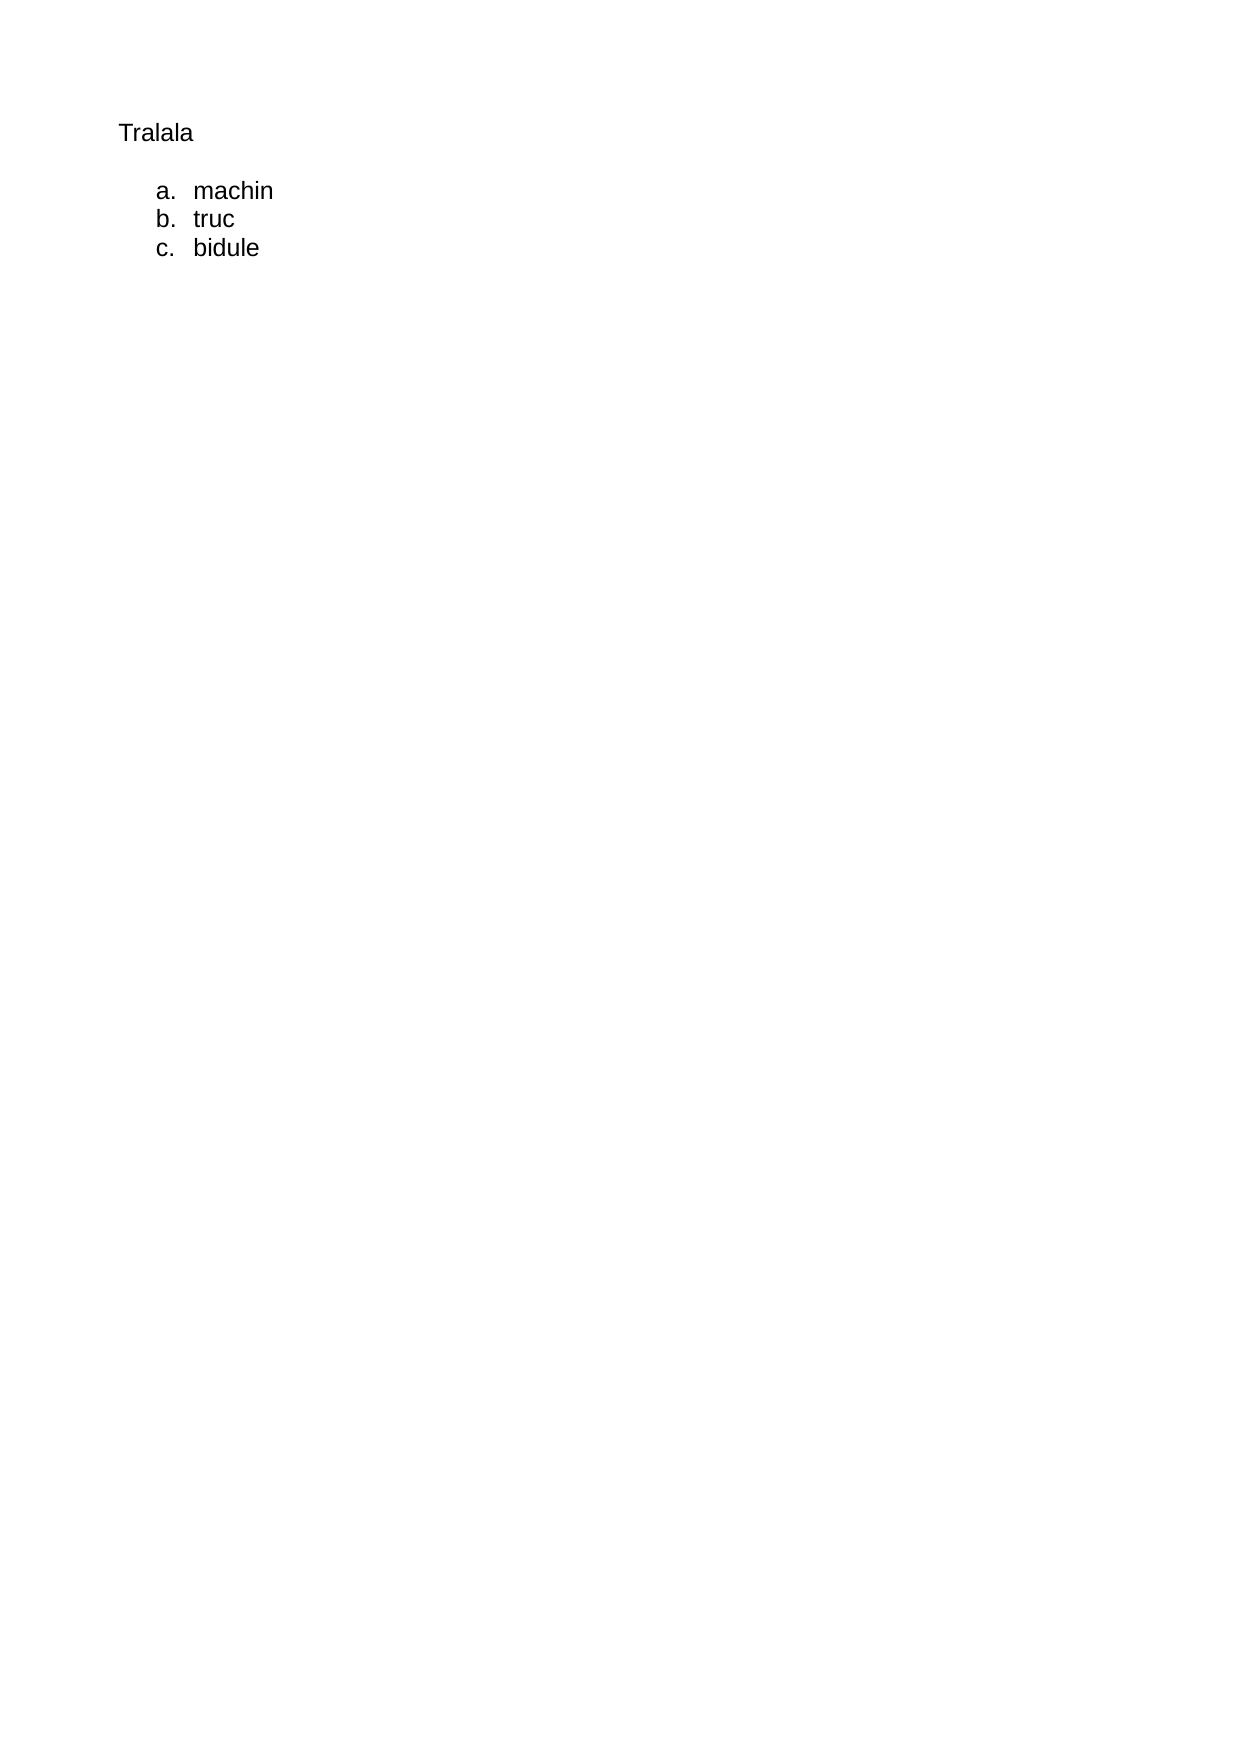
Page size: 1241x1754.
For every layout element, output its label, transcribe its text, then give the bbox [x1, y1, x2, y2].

list machin [156, 176, 1122, 204]
text Tralala [118, 118, 1122, 147]
list bidule [156, 233, 1122, 262]
list truc [156, 204, 1122, 233]
